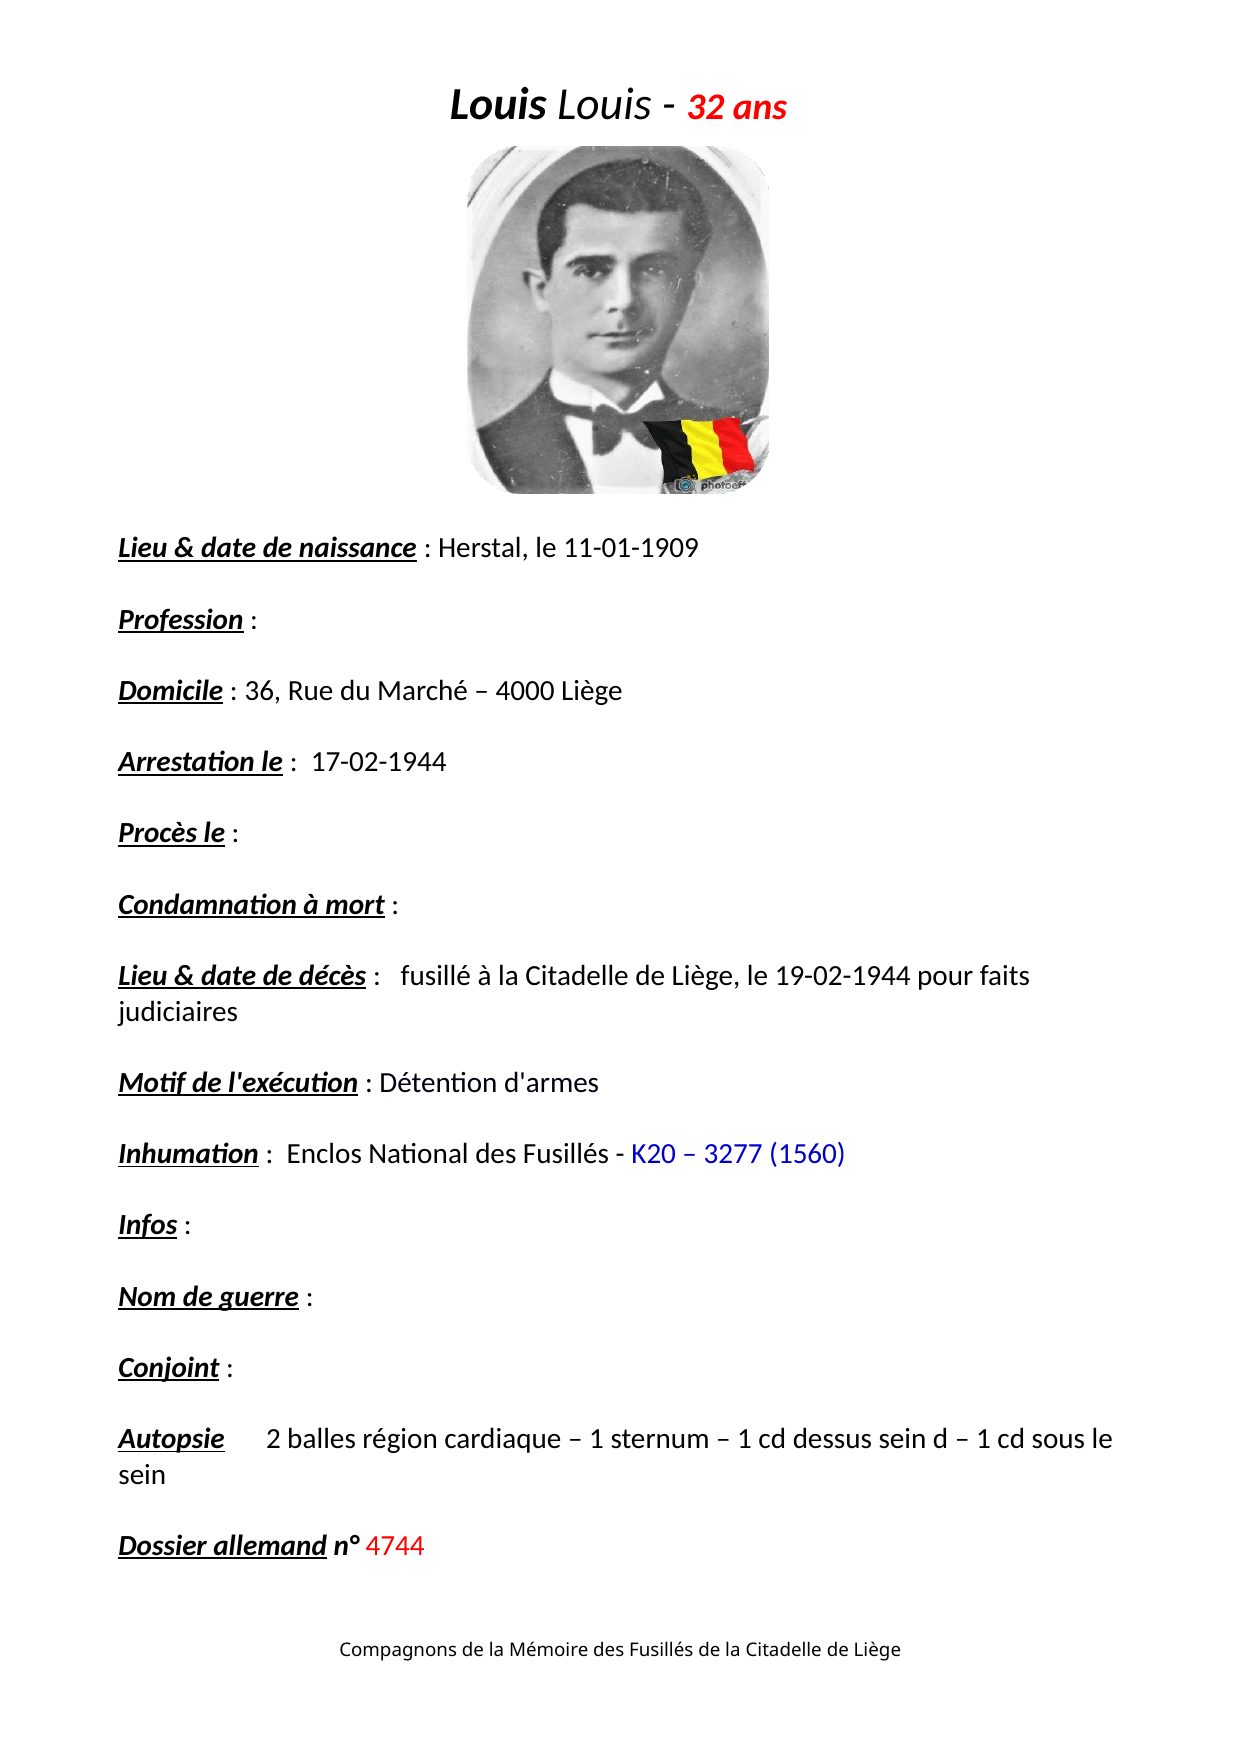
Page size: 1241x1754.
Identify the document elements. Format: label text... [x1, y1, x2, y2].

text Domicile : 36, Rue du Marché – 4000 Liège [118, 672, 1122, 708]
text Arrestation le : 17-02-1944 [118, 743, 1122, 779]
text Louis Louis - 32 ans [118, 75, 1122, 131]
text Condamnation à mort : [118, 886, 1122, 921]
text Motif de l'exécution : Détention d'armes [118, 1064, 1122, 1099]
text Conjoint : [118, 1349, 1122, 1384]
text Inhumation : Enclos National des Fusillés - K20 – 3277 (1560) [118, 1135, 1122, 1171]
text Lieu & date de naissance : Herstal, le 11-01-1909 [118, 529, 1122, 565]
text Autopsie 2 balles région cardiaque – 1 sternum – 1 cd dessus sein d – 1 cd sous le sein [118, 1420, 1122, 1491]
text Profession : [118, 601, 1122, 636]
text Procès le : [118, 814, 1122, 850]
text Lieu & date de décès : fusillé à la Citadelle de Liège, le 19-02-1944 pour faits judiciaires [118, 957, 1122, 1028]
text Dossier allemand n° 4744 [118, 1527, 1122, 1563]
text Infos : [118, 1206, 1122, 1242]
text Nom de guerre : [118, 1278, 1122, 1313]
